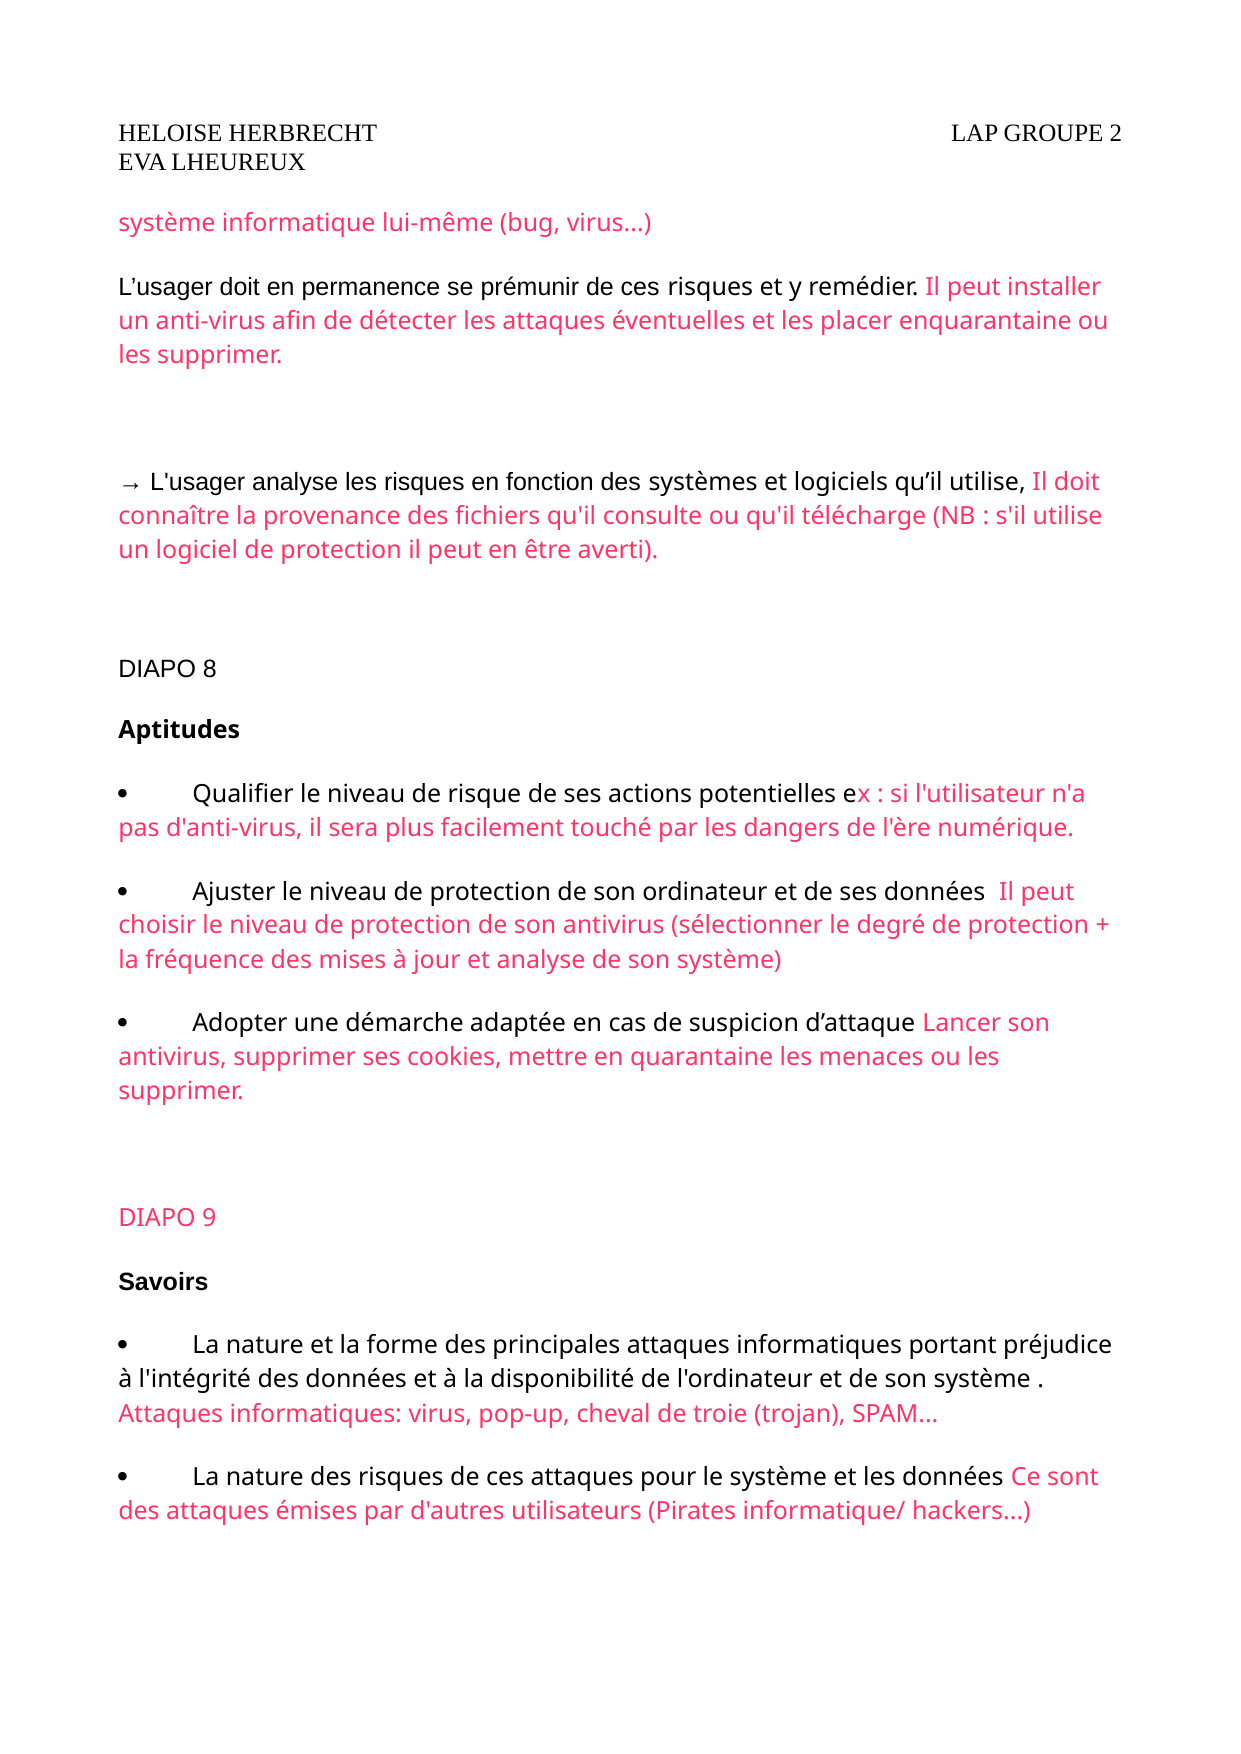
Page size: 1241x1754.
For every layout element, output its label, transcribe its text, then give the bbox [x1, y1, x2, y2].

text · La nature et la forme des principales attaques informatiques portant préjudice à l'intégrité des données et à la disponibilité de l'ordinateur et de son système . Attaques informatiques: virus, pop-up, cheval de troie (trojan), SPAM... [118, 1327, 1122, 1429]
text · Ajuster le niveau de protection de son ordinateur et de ses données Il peut choisir le niveau de protection de son antivirus (sélectionner le degré de protection + la fréquence des mises à jour et analyse de son système) [118, 873, 1122, 975]
text système informatique lui-même (bug, virus...) [118, 205, 1122, 239]
text · Adopter une démarche adaptée en cas de suspicion d’attaque Lancer son antivirus, supprimer ses cookies, mettre en quarantaine les menaces ou les supprimer. [118, 1005, 1122, 1107]
text DIAPO 8 [118, 654, 1122, 682]
text L’usager doit en permanence se prémunir de ces risques et y remédier. Il peut installer un anti-virus afin de détecter les attaques éventuelles et les placer enquarantaine ou les supprimer. [118, 269, 1122, 371]
text · Qualifier le niveau de risque de ses actions potentielles ex : si l'utilisateur n'a pas d'anti-virus, il sera plus facilement touché par les dangers de l'ère numérique. [118, 776, 1122, 844]
text · La nature des risques de ces attaques pour le système et les données Ce sont des attaques émises par d'autres utilisateurs (Pirates informatique/ hackers...) [118, 1459, 1122, 1527]
text Aptitudes [118, 712, 1122, 746]
text Savoirs [118, 1263, 1122, 1298]
text DIAPO 9 [118, 1200, 1122, 1234]
text → L'usager analyse les risques en fonction des systèmes et logiciels qu’il utilise, Il doit connaître la provenance des fichiers qu'il consulte ou qu'il télécharge (NB : s'il utilise un logiciel de protection il peut en être averti). [118, 464, 1122, 566]
